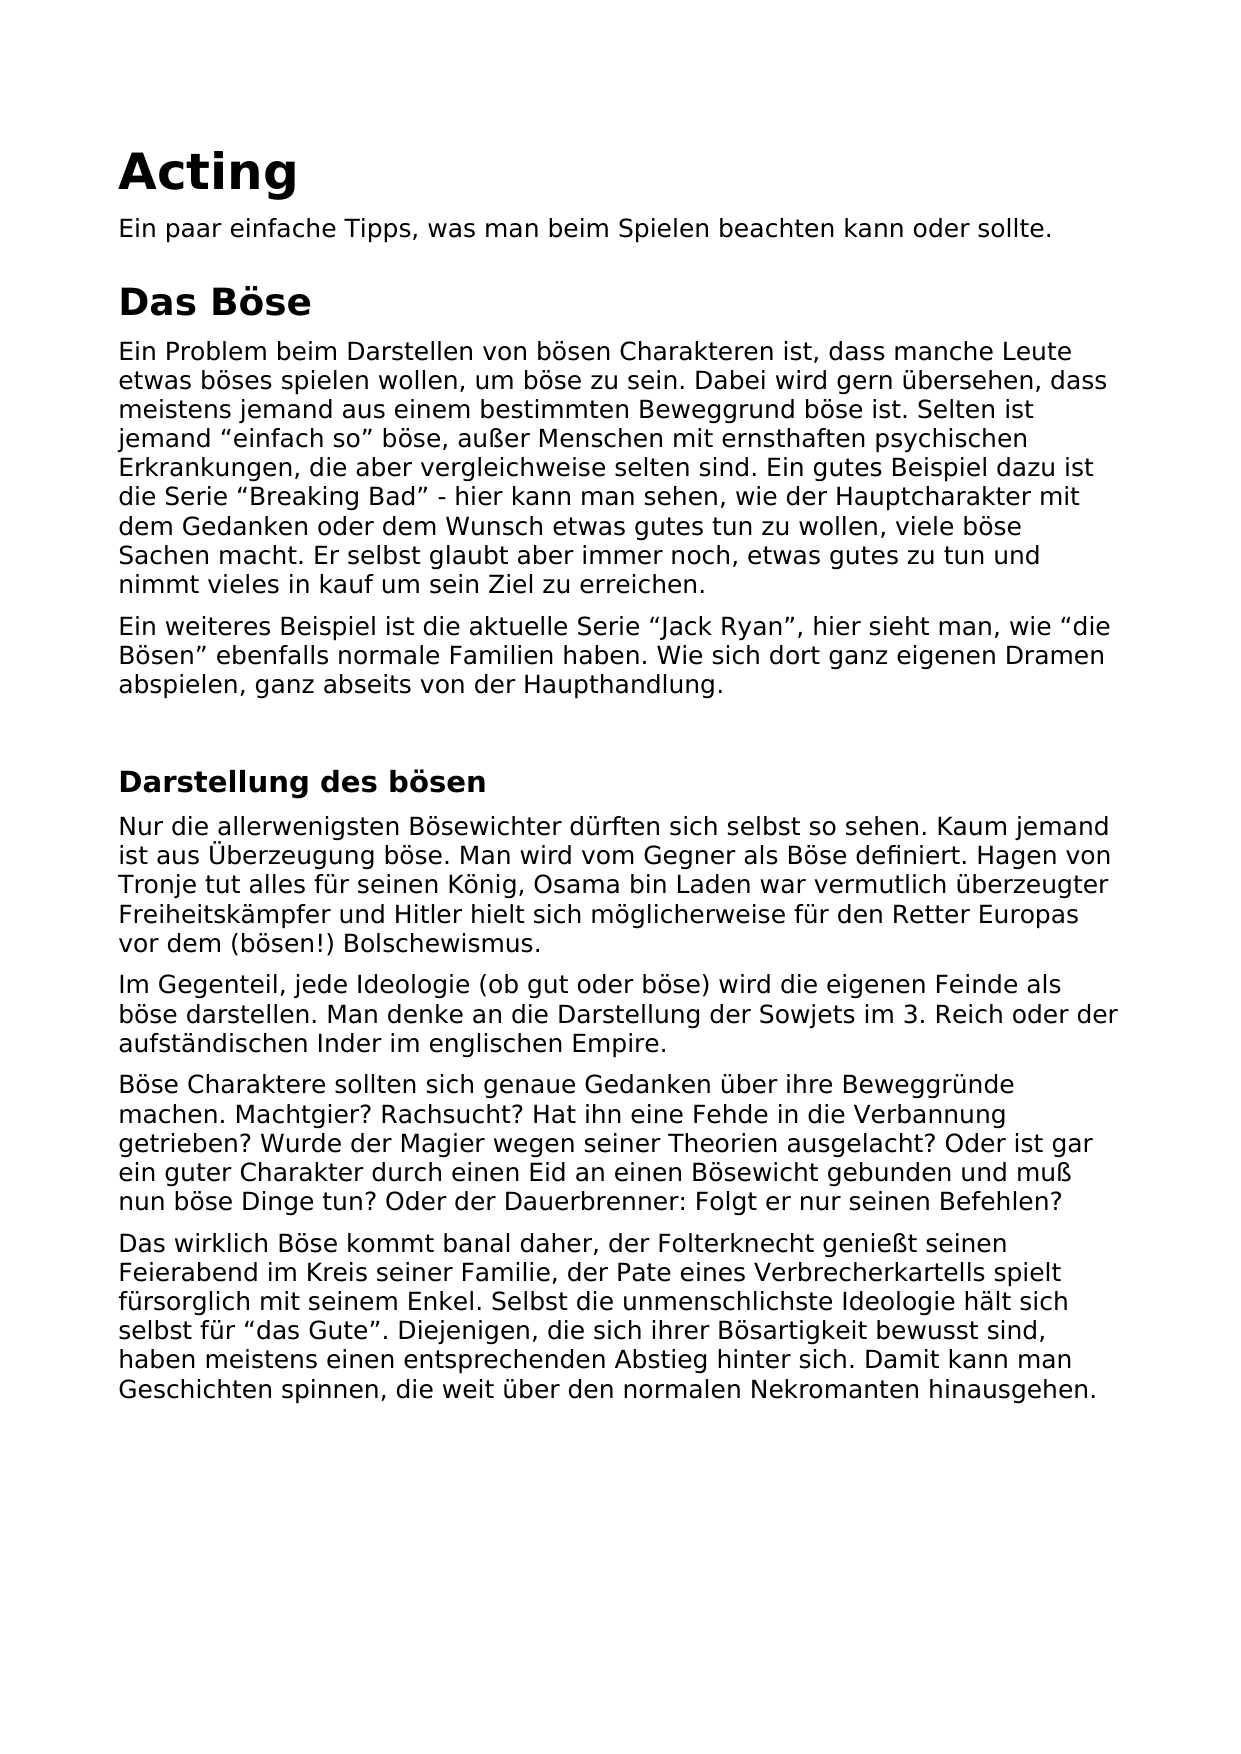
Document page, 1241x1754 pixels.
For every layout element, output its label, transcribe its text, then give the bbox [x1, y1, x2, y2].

text Ein weiteres Beispiel ist die aktuelle Serie “Jack Ryan”, hier sieht man, wie “die Bösen” ebenfalls normale Familien haben. Wie sich dort ganz eigenen Dramen abspielen, ganz abseits von der Haupthandlung. [118, 612, 1122, 728]
text Ein Problem beim Darstellen von bösen Charakteren ist, dass manche Leute etwas böses spielen wollen, um böse zu sein. Dabei wird gern übersehen, dass meistens jemand aus einem bestimmten Beweggrund böse ist. Selten ist jemand “einfach so” böse, außer Menschen mit ernsthaften psychischen Erkrankungen, die aber vergleichweise selten sind. Ein gutes Beispiel dazu ist die Serie “Breaking Bad” - hier kann man sehen, wie der Hauptcharakter mit dem Gedanken oder dem Wunsch etwas gutes tun zu wollen, viele böse Sachen macht. Er selbst glaubt aber immer noch, etwas gutes zu tun und nimmt vieles in kauf um sein Ziel zu erreichen. [118, 337, 1122, 599]
text Das wirklich Böse kommt banal daher, der Folterknecht genießt seinen Feierabend im Kreis seiner Familie, der Pate eines Verbrecherkartells spielt fürsorglich mit seinem Enkel. Selbst die unmenschlichste Ideologie hält sich selbst für “das Gute”. Diejenigen, die sich ihrer Bösartigkeit bewusst sind, haben meistens einen entsprechenden Abstieg hinter sich. Damit kann man Geschichten spinnen, die weit über den normalen Nekromanten hinausgehen. [118, 1229, 1122, 1404]
subtitle Das Böse [118, 281, 1122, 324]
subtitle Acting [118, 143, 1122, 201]
text Nur die allerwenigsten Bösewichter dürften sich selbst so sehen. Kaum jemand ist aus Überzeugung böse. Man wird vom Gegner als Böse definiert. Hagen von Tronje tut alles für seinen König, Osama bin Laden war vermutlich überzeugter Freiheitskämpfer und Hitler hielt sich möglicherweise für den Retter Europas vor dem (bösen!) Bolschewismus. [118, 812, 1122, 958]
text Ein paar einfache Tipps, was man beim Spielen beachten kann oder sollte. [118, 214, 1122, 243]
subtitle Darstellung des bösen [118, 766, 1122, 800]
text Böse Charaktere sollten sich genaue Gedanken über ihre Beweggründe machen. Machtgier? Rachsucht? Hat ihn eine Fehde in die Verbannung getrieben? Wurde der Magier wegen seiner Theorien ausgelacht? Oder ist gar ein guter Charakter durch einen Eid an einen Bösewicht gebunden und muß nun böse Dinge tun? Oder der Dauerbrenner: Folgt er nur seinen Befehlen? [118, 1071, 1122, 1216]
text Im Gegenteil, jede Ideologie (ob gut oder böse) wird die eigenen Feinde als böse darstellen. Man denke an die Darstellung der Sowjets im 3. Reich oder der aufständischen Inder im englischen Empire. [118, 971, 1122, 1058]
